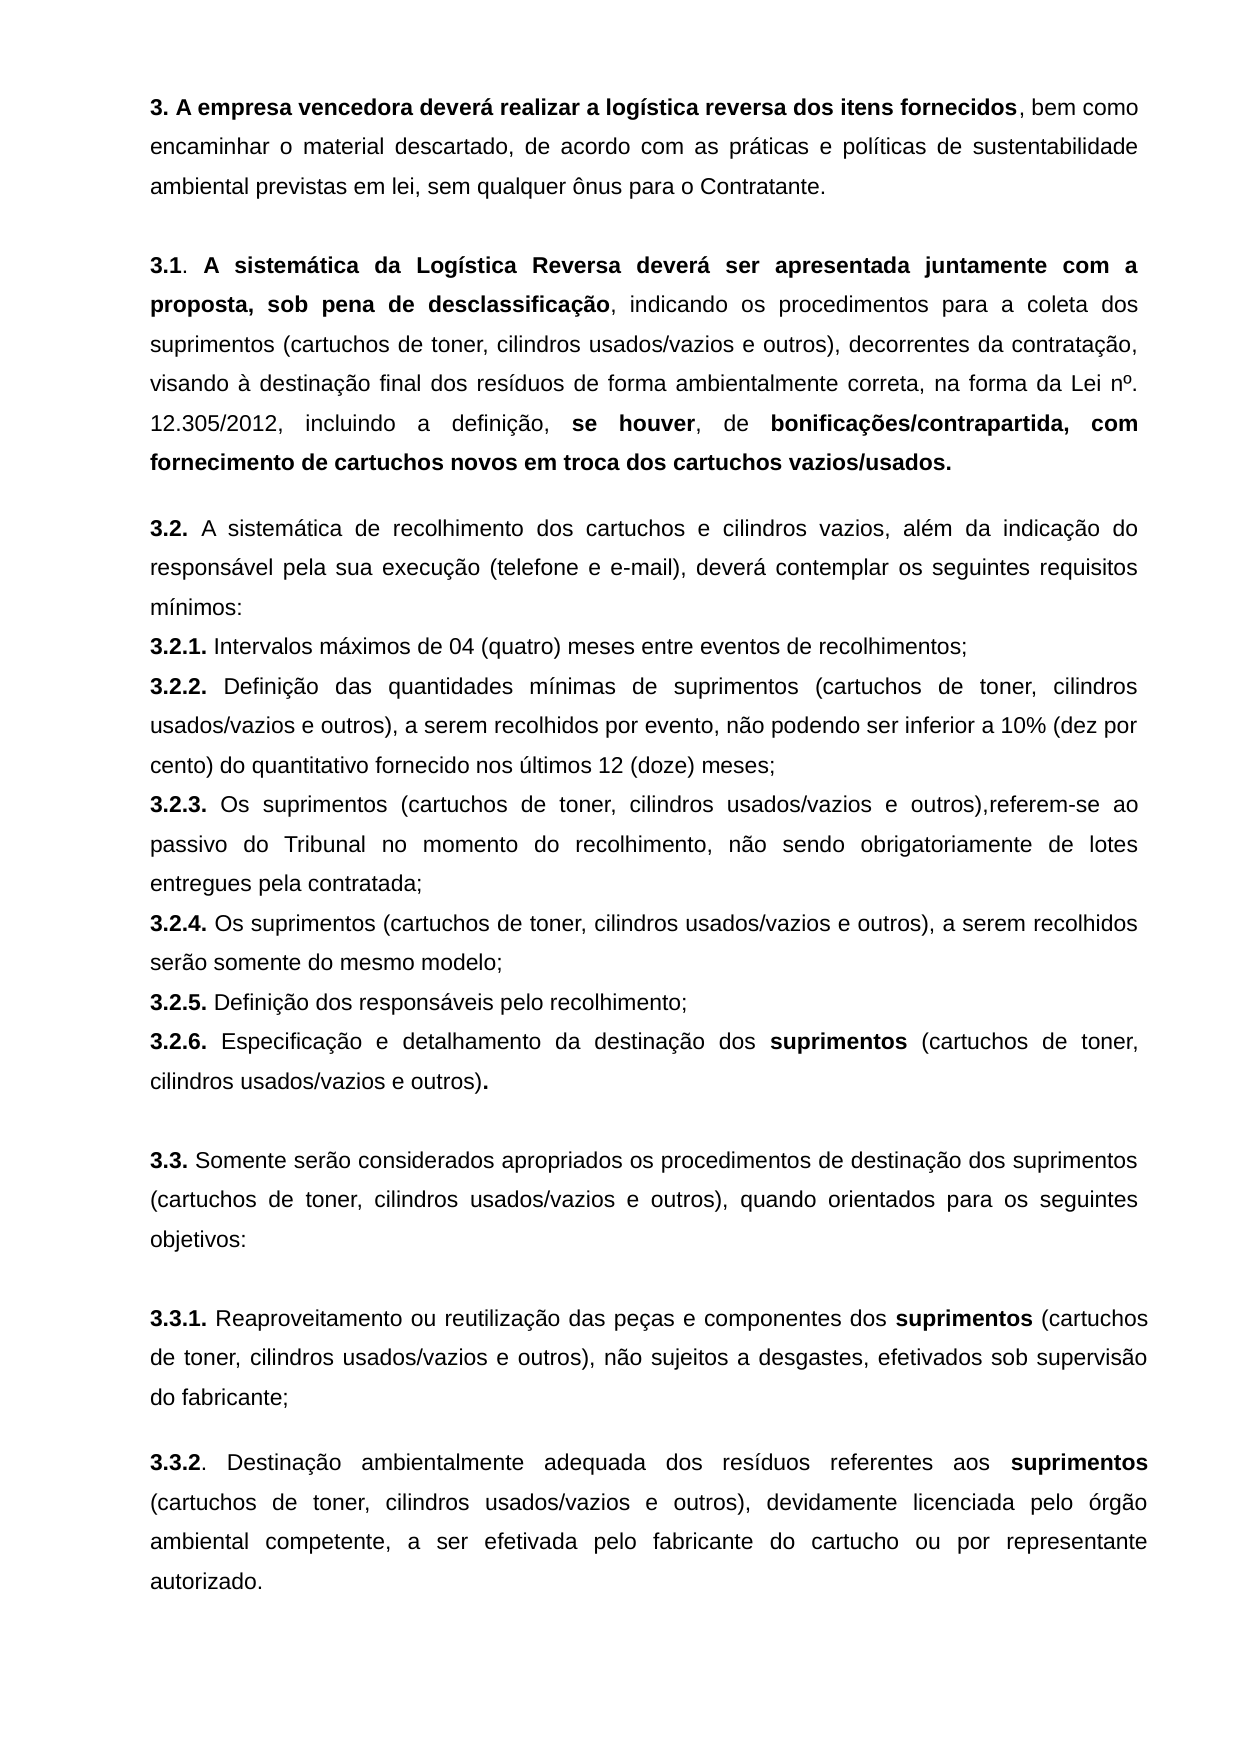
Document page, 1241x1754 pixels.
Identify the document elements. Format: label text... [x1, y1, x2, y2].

text 3.2.6. Especificação e detalhamento da destinação dos suprimentos (cartuchos de toner, cilindros usados/vazios e outros). [150, 1028, 1139, 1094]
text 3.1. A sistemática da Logística Reversa deverá ser apresentada juntamente com a proposta, sob pena de desclassificação, indicando os procedimentos para a coleta dos suprimentos (cartuchos de toner, cilindros usados/vazios e outros), decorrentes da contratação, visando à destinação final dos resíduos de forma ambientalmente correta, na forma da Lei nº. 12.305/2012, incluindo a definição, se houver, de bonificações/contrapartida, com fornecimento de cartuchos novos em troca dos cartuchos vazios/usados. [150, 252, 1139, 475]
text 3.3.1. Reaproveitamento ou reutilização das peças e componentes dos suprimentos (cartuchos de toner, cilindros usados/vazios e outros), não sujeitos a desgastes, efetivados sob supervisão do fabricante; [150, 1304, 1148, 1410]
text 3.2.5. Definição dos responsáveis pelo recolhimento; [150, 989, 1139, 1015]
text 3. A empresa vencedora deverá realizar a logística reversa dos itens fornecidos, bem como encaminhar o material descartado, de acordo com as práticas e políticas de sustentabilidade ambiental previstas em lei, sem qualquer ônus para o Contratante. [150, 94, 1139, 199]
text 3.2.2. Definição das quantidades mínimas de suprimentos (cartuchos de toner, cilindros usados/vazios e outros), a serem recolhidos por evento, não podendo ser inferior a 10% (dez por cento) do quantitativo fornecido nos últimos 12 (doze) meses; [150, 673, 1139, 778]
text 3.2.3. Os suprimentos (cartuchos de toner, cilindros usados/vazios e outros),referem-se ao passivo do Tribunal no momento do recolhimento, não sendo obrigatoriamente de lotes entregues pela contratada; [150, 791, 1139, 897]
list A sistemática de recolhimento dos cartuchos e cilindros vazios, além da indicação do responsável pela sua execução (telefone e e-mail), deverá contemplar os seguintes requisitos mínimos: [150, 515, 1139, 620]
text 3.2.1. Intervalos máximos de 04 (quatro) meses entre eventos de recolhimentos; [150, 633, 1139, 660]
text 3.3. Somente serão considerados apropriados os procedimentos de destinação dos suprimentos (cartuchos de toner, cilindros usados/vazios e outros), quando orientados para os seguintes objetivos: [150, 1147, 1139, 1252]
text 3.2.4. Os suprimentos (cartuchos de toner, cilindros usados/vazios e outros), a serem recolhidos serão somente do mesmo modelo; [150, 910, 1139, 976]
text 3.3.2. Destinação ambientalmente adequada dos resíduos referentes aos suprimentos (cartuchos de toner, cilindros usados/vazios e outros), devidamente licenciada pelo órgão ambiental competente, a ser efetivada pelo fabricante do cartucho ou por representante autorizado. [150, 1449, 1148, 1594]
